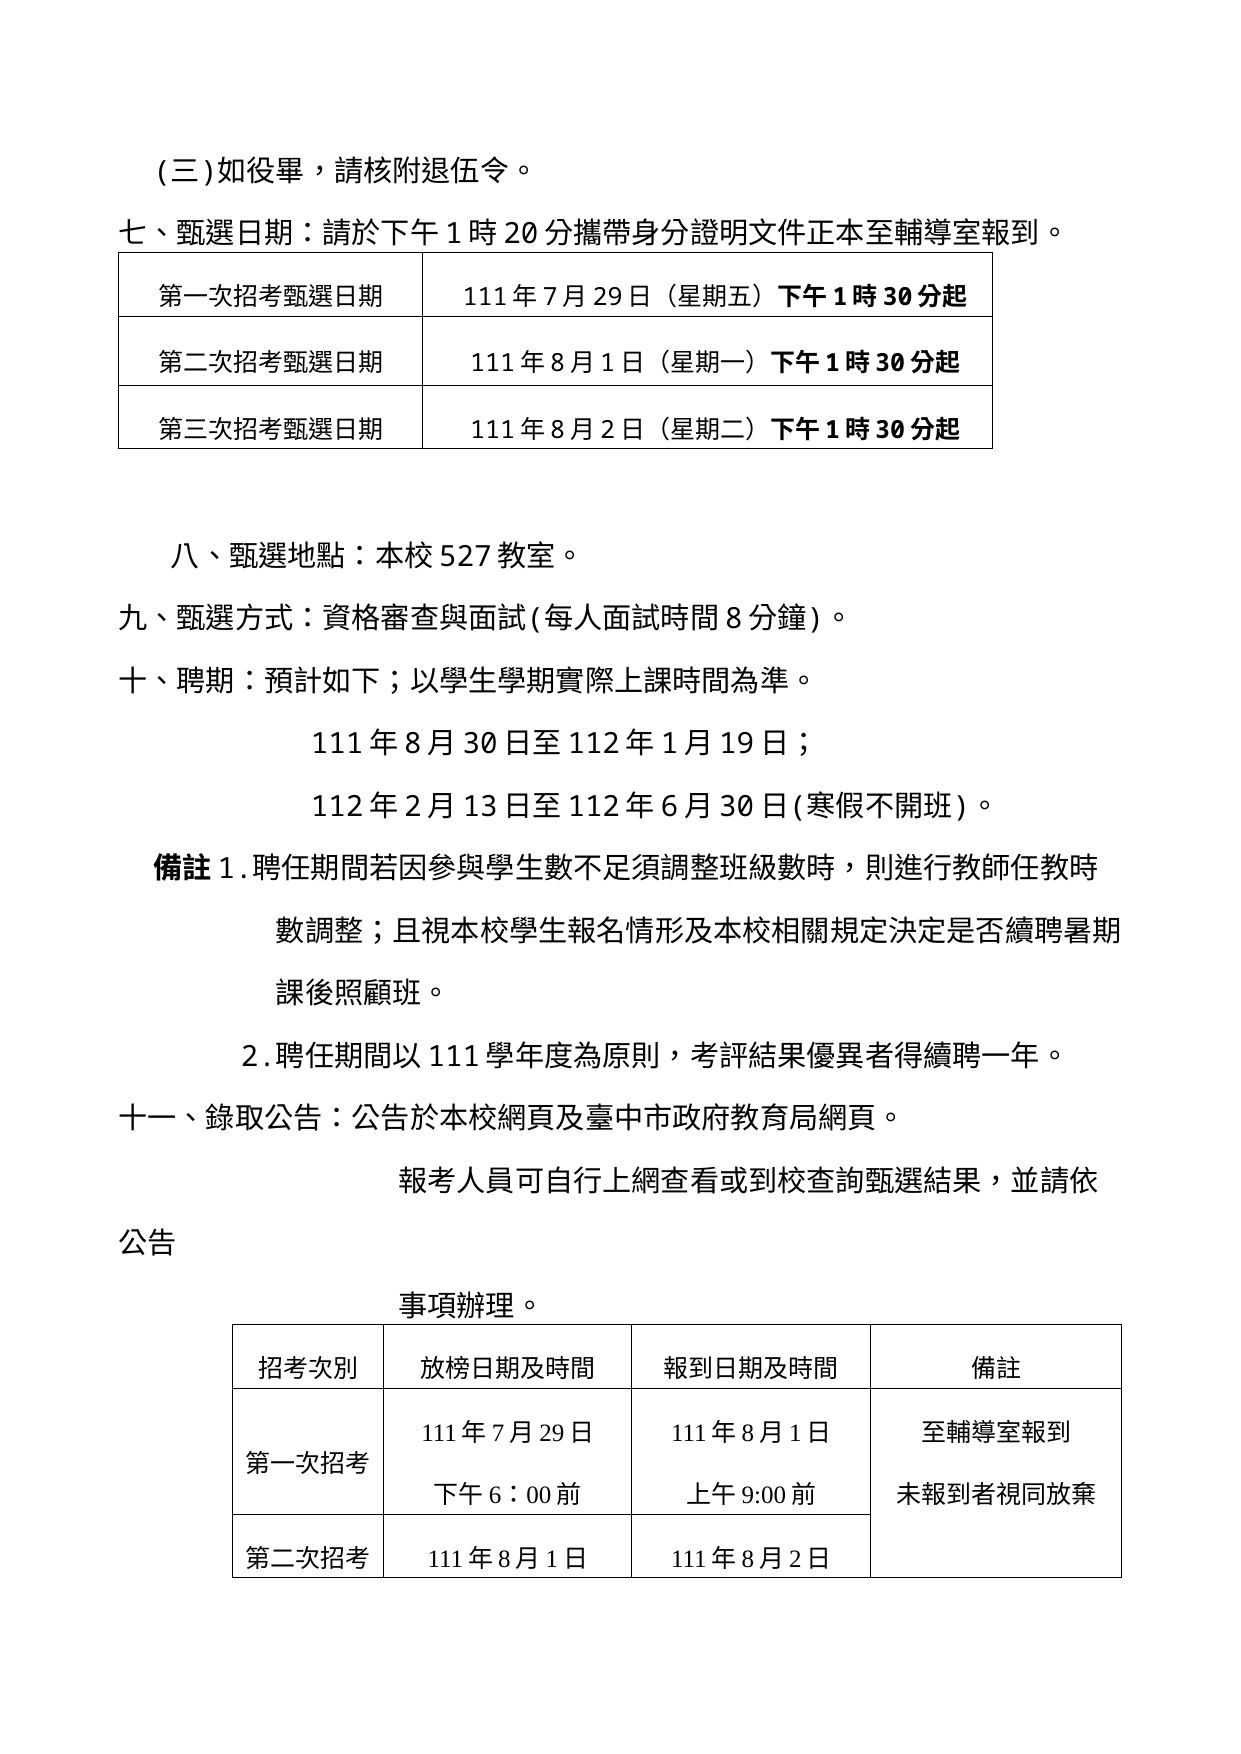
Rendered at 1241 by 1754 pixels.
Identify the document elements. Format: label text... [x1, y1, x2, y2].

table_cell 第三次招考甄選日期 [119, 386, 422, 448]
table_cell 111年7月29日 下午6：00前 [384, 1389, 631, 1514]
table_header 放榜日期及時間 [384, 1325, 631, 1388]
table_header 招考次別 [233, 1325, 383, 1388]
text 數調整；且視本校學生報名情形及本校相關規定決定是否續聘暑期 [118, 887, 1122, 949]
text 報考人員可自行上網查看或到校查詢甄選結果，並請依公告 [118, 1137, 1122, 1262]
table_cell 111年8月2日（星期二）下午1時30分起 [423, 386, 992, 448]
table_cell 第一次招考 [233, 1389, 383, 1514]
text 八、甄選地點：本校527教室。 九、甄選方式：資格審查與面試(每人面試時間8分鐘)。 十、聘期：預計如下；以學生學期實際上課時間為準。 [118, 512, 1122, 699]
table_cell 111年8月1日 上午9:00前 [632, 1389, 870, 1514]
text 備註1.聘任期間若因參與學生數不足須調整班級數時，則進行教師任教時 [118, 824, 1122, 887]
table_cell 111年8月1日 [384, 1515, 631, 1577]
table_cell 至輔導室報到 未報到者視同放棄 [871, 1389, 1121, 1577]
text 112年2月13日至112年6月30日(寒假不開班)。 [118, 762, 1122, 824]
text (三)如役畢，請核附退伍令。 [118, 127, 1122, 189]
table_header 111年7月29日（星期五）下午1時30分起 [423, 253, 992, 316]
text 111年8月30日至112年1月19日； [118, 699, 1122, 762]
table_header 第一次招考甄選日期 [119, 253, 422, 316]
table_cell 111年8月2日 [632, 1515, 870, 1577]
text 七、甄選日期：請於下午1時20分攜帶身分證明文件正本至輔導室報到。 [118, 189, 1122, 252]
text 2.聘任期間以111學年度為原則，考評結果優異者得續聘一年。 [118, 1012, 1122, 1074]
text 事項辦理。 [118, 1262, 1122, 1324]
text 十一、錄取公告：公告於本校網頁及臺中市政府教育局網頁。 [118, 1074, 1122, 1137]
table_cell 第二次招考甄選日期 [119, 317, 422, 384]
text 課後照顧班。 [118, 949, 1122, 1012]
table_cell 第二次招考 [233, 1515, 383, 1577]
table_header 報到日期及時間 [632, 1325, 870, 1388]
table_cell 111年8月1日（星期一）下午1時30分起 [423, 317, 992, 384]
table_header 備註 [871, 1325, 1121, 1388]
